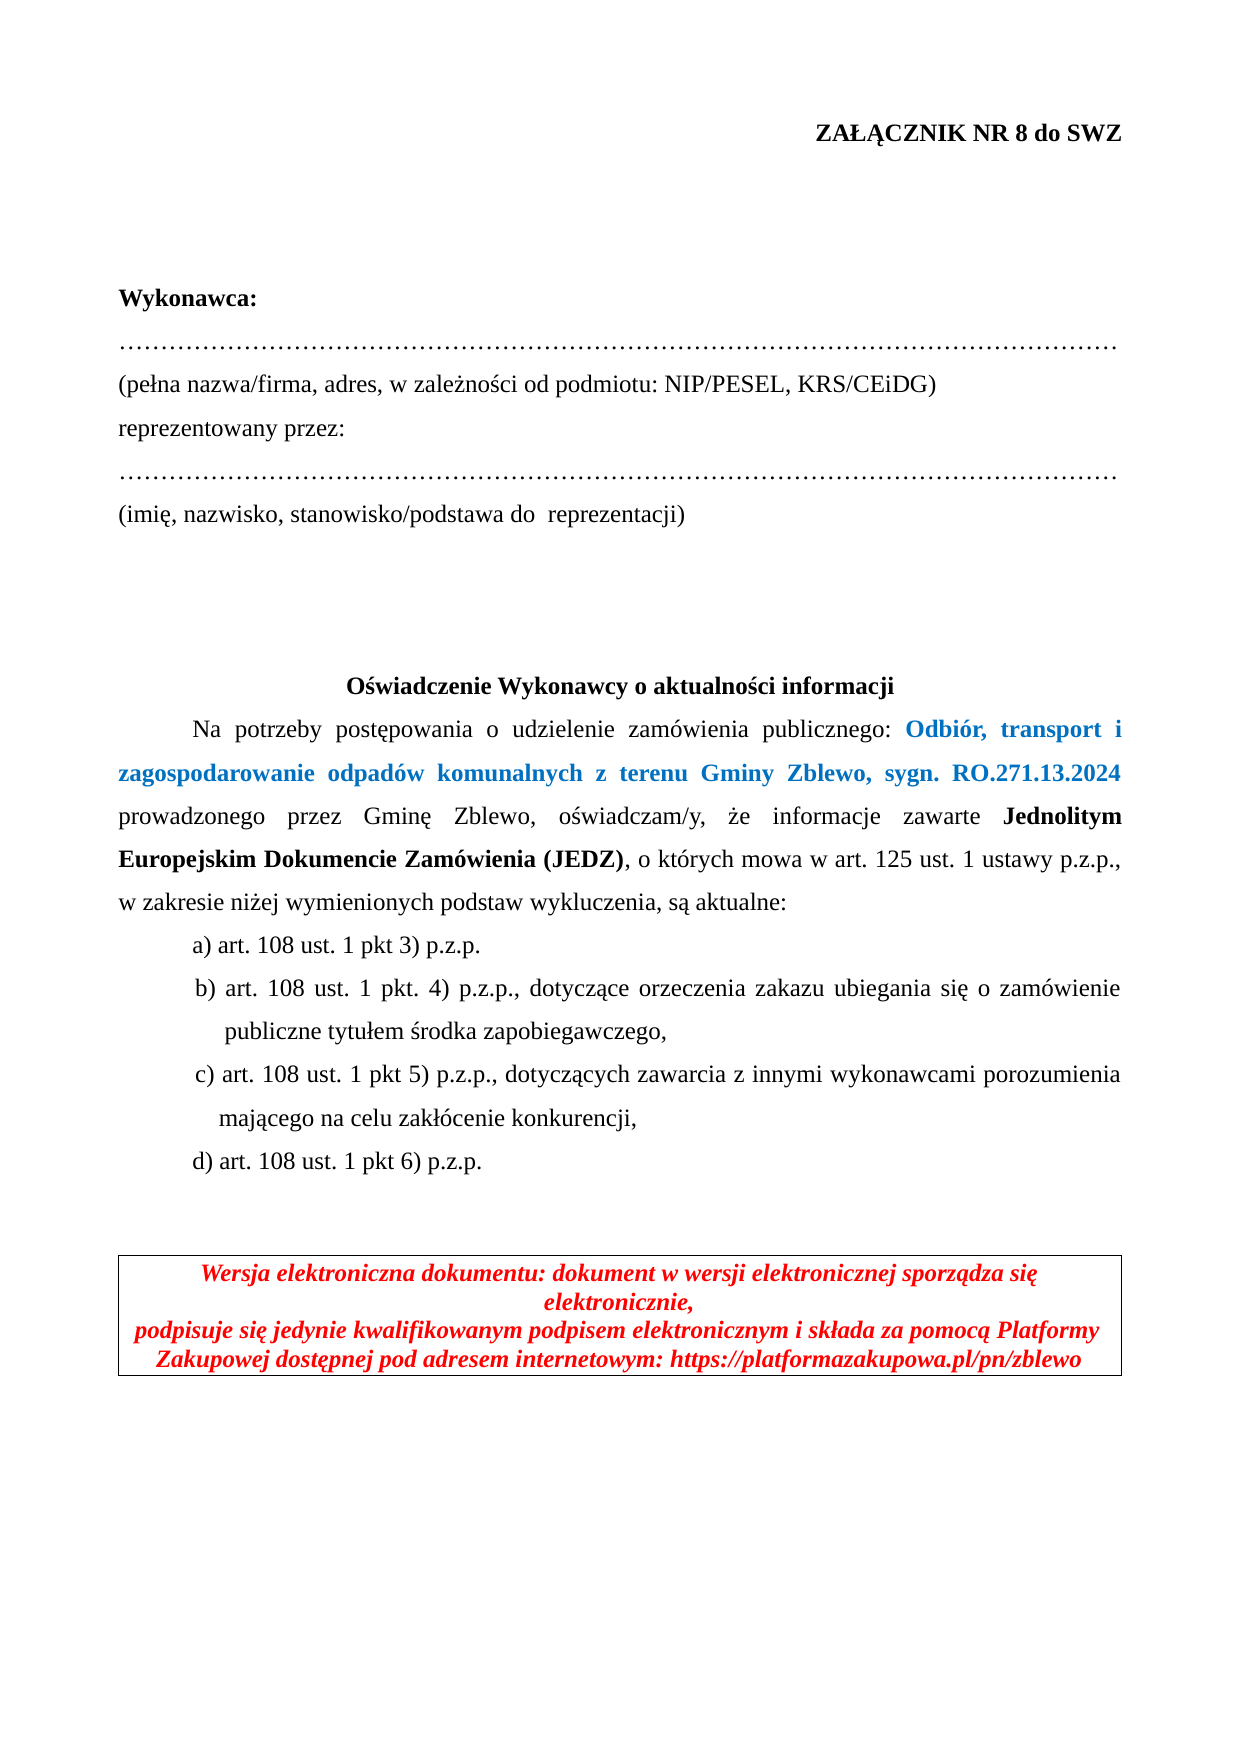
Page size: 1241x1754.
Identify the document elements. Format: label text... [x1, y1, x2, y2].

text ………………………………………………………………………………………………………… [118, 456, 1122, 484]
text ………………………………………………………………………………………………………… [118, 326, 1122, 355]
text reprezentowany przez: [118, 413, 1122, 441]
text Wykonawca: [118, 283, 1122, 312]
text d) art. 108 ust. 1 pkt 6) p.z.p. [118, 1146, 1122, 1174]
text (imię, nazwisko, stanowisko/podstawa do reprezentacji) [118, 499, 1122, 528]
text ZAŁĄCZNIK NR 8 do SWZ [118, 118, 1122, 147]
text Oświadczenie Wykonawcy o aktualności informacji [118, 671, 1122, 700]
text Wersja elektroniczna dokumentu: dokument w wersji elektronicznej sporządza się elektronicznie, [119, 1256, 1121, 1312]
text podpisuje się jedynie kwalifikowanym podpisem elektronicznym i składa za pomocą Platformy Zakupowej dostępnej pod adresem internetowym: https://platformazakupowa.pl/pn/zblewo [119, 1312, 1121, 1375]
text c) art. 108 ust. 1 pkt 5) p.z.p., dotyczących zawarcia z innymi wykonawcami porozumienia mającego na celu zakłócenie konkurencji, [195, 1059, 1122, 1131]
text a) art. 108 ust. 1 pkt 3) p.z.p. [118, 930, 1122, 959]
text b) art. 108 ust. 1 pkt. 4) p.z.p., dotyczące orzeczenia zakazu ubiegania się o zamówienie publiczne tytułem środka zapobiegawczego, [195, 973, 1122, 1045]
text Na potrzeby postępowania o udzielenie zamówienia publicznego: Odbiór, transport i zagospodarowanie odpadów komunalnych z terenu Gminy Zblewo, sygn. RO.271.13.2024 prowadzonego przez Gminę Zblewo, oświadczam/y, że informacje zawarte Jednolitym Europejskim Dokumencie Zamówienia (JEDZ), o których mowa w art. 125 ust. 1 ustawy p.z.p., w zakresie niżej wymienionych podstaw wykluczenia, są aktualne: [118, 714, 1122, 916]
text (pełna nazwa/firma, adres, w zależności od podmiotu: NIP/PESEL, KRS/CEiDG) [118, 369, 1122, 398]
